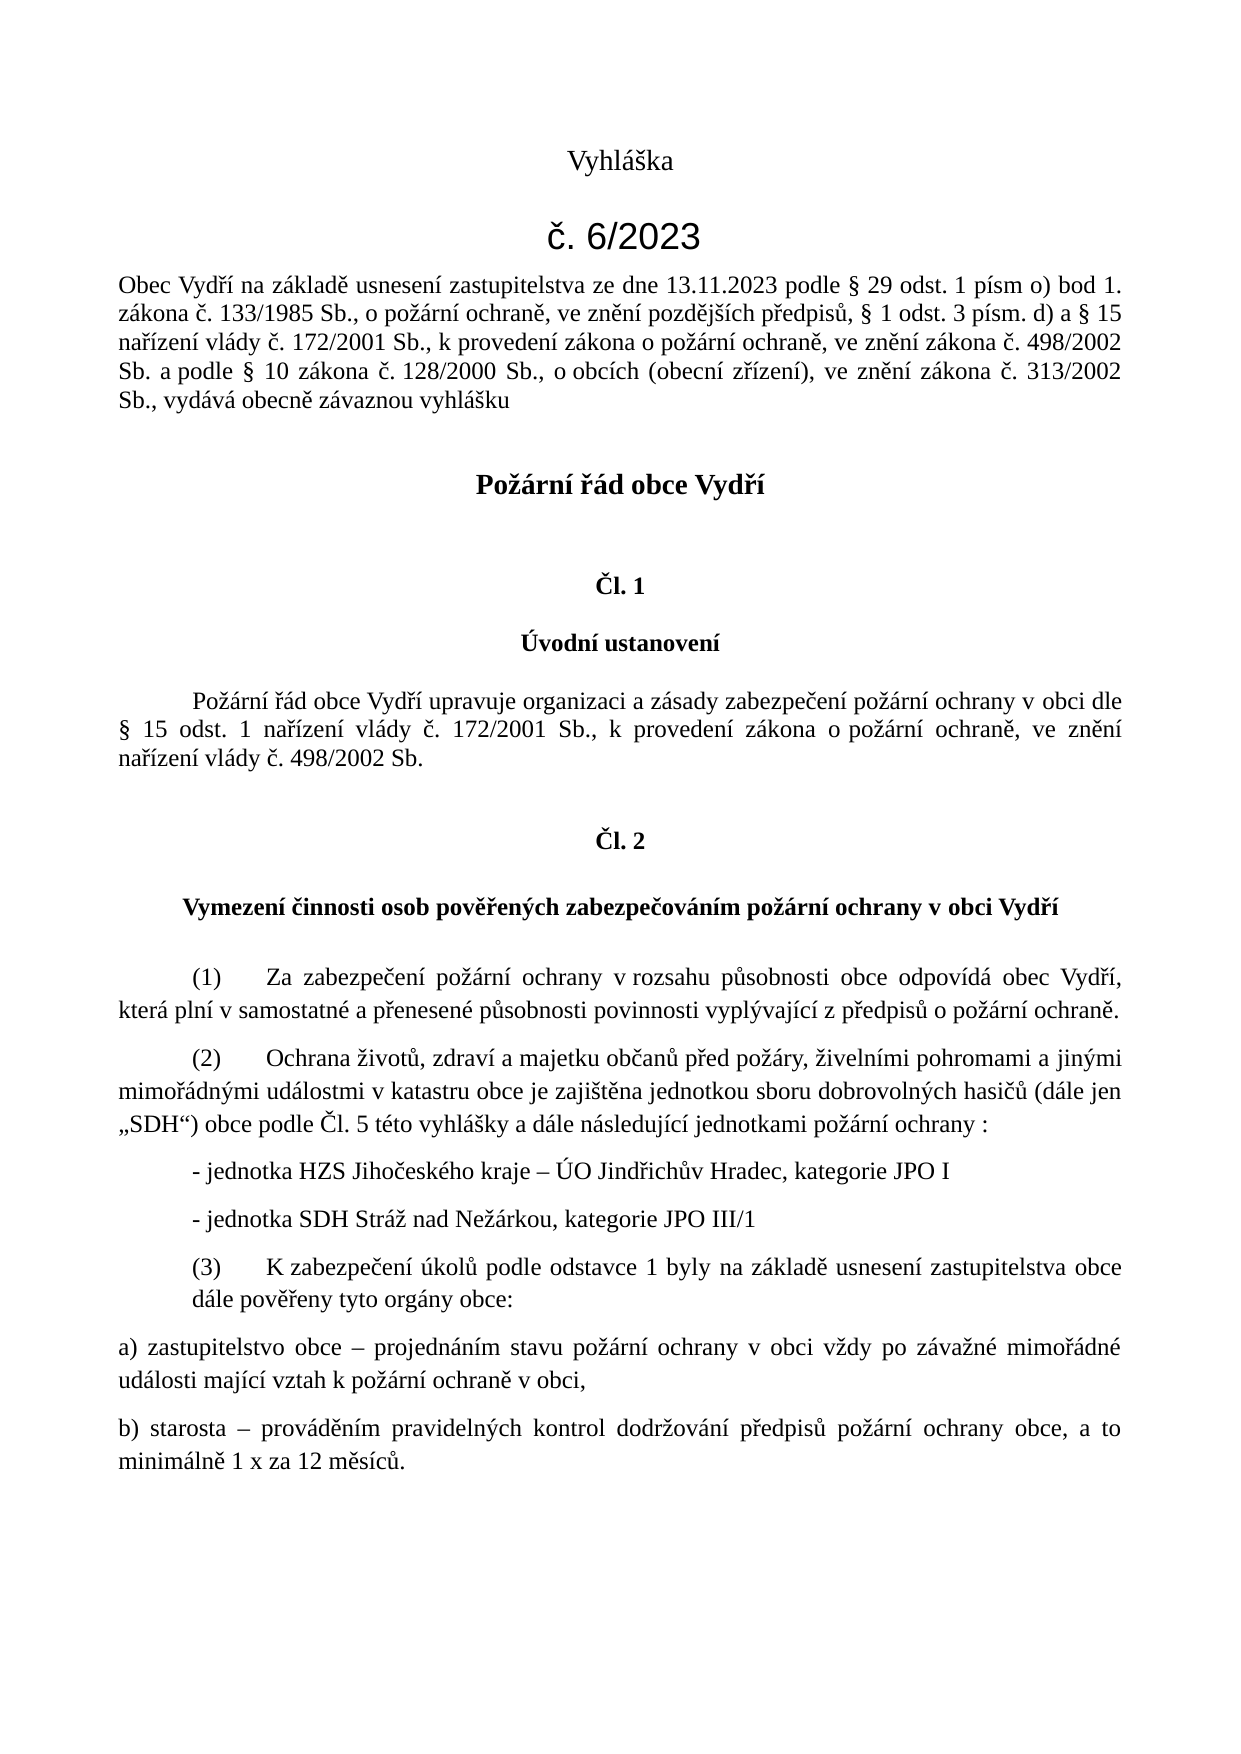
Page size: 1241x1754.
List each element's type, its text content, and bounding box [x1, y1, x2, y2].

text - jednotka SDH Stráž nad Nežárkou, kategorie JPO III/1 [118, 1204, 1122, 1233]
text (2) Ochrana životů, zdraví a majetku občanů před požáry, živelními pohromami a jinými mimořádnými událostmi v katastru obce je zajištěna jednotkou sboru dobrovolných hasičů (dále jen „SDH“) obce podle Čl. 5 této vyhlášky a dále následující jednotkami požární ochrany : [118, 1043, 1122, 1137]
subtitle Vyhláška [118, 143, 1122, 177]
subtitle Požární řád obce Vydří [118, 467, 1122, 501]
text Čl. 1 [118, 571, 1122, 599]
text (3) K zabezpečení úkolů podle odstavce 1 byly na základě usnesení zastupitelstva obce dále pověřeny tyto orgány obce: [192, 1252, 1122, 1313]
text Obec Vydří na základě usnesení zastupitelstva ze dne 13.11.2023 podle § 29 odst. 1 písm o) bod 1. zákona č. 133/1985 Sb., o požární ochraně, ve znění pozdějších předpisů, § 1 odst. 3 písm. d) a § 15 nařízení vlády č. 172/2001 Sb., k provedení zákona o požární ochraně, ve znění zákona č. 498/2002 Sb. a podle § 10 zákona č. 128/2000 Sb., o obcích (obecní zřízení), ve znění zákona č. 313/2002 Sb., vydává obecně závaznou vyhlášku [118, 270, 1122, 413]
text a) zastupitelstvo obce – projednáním stavu požární ochrany v obci vždy po závažné mimořádné události mající vztah k požární ochraně v obci, [118, 1332, 1122, 1394]
subtitle Čl. 2 [118, 826, 1122, 854]
subtitle č. 6/2023 [118, 214, 1122, 257]
subtitle Vymezení činnosti osob pověřených zabezpečováním požární ochrany v obci Vydří [118, 892, 1122, 921]
text b) starosta – prováděním pravidelných kontrol dodržování předpisů požární ochrany obce, a to minimálně 1 x za 12 měsíců. [118, 1413, 1122, 1474]
text Úvodní ustanovení [118, 628, 1122, 657]
text Požární řád obce Vydří upravuje organizaci a zásady zabezpečení požární ochrany v obci dle § 15 odst. 1 nařízení vlády č. 172/2001 Sb., k provedení zákona o požární ochraně, ve znění nařízení vlády č. 498/2002 Sb. [118, 686, 1122, 772]
text - jednotka HZS Jihočeského kraje – ÚO Jindřichův Hradec, kategorie JPO I [118, 1156, 1122, 1185]
list Za zabezpečení požární ochrany v rozsahu působnosti obce odpovídá obec Vydří, která plní v samostatné a přenesené působnosti povinnosti vyplývající z předpisů o požární ochraně. [118, 962, 1122, 1024]
